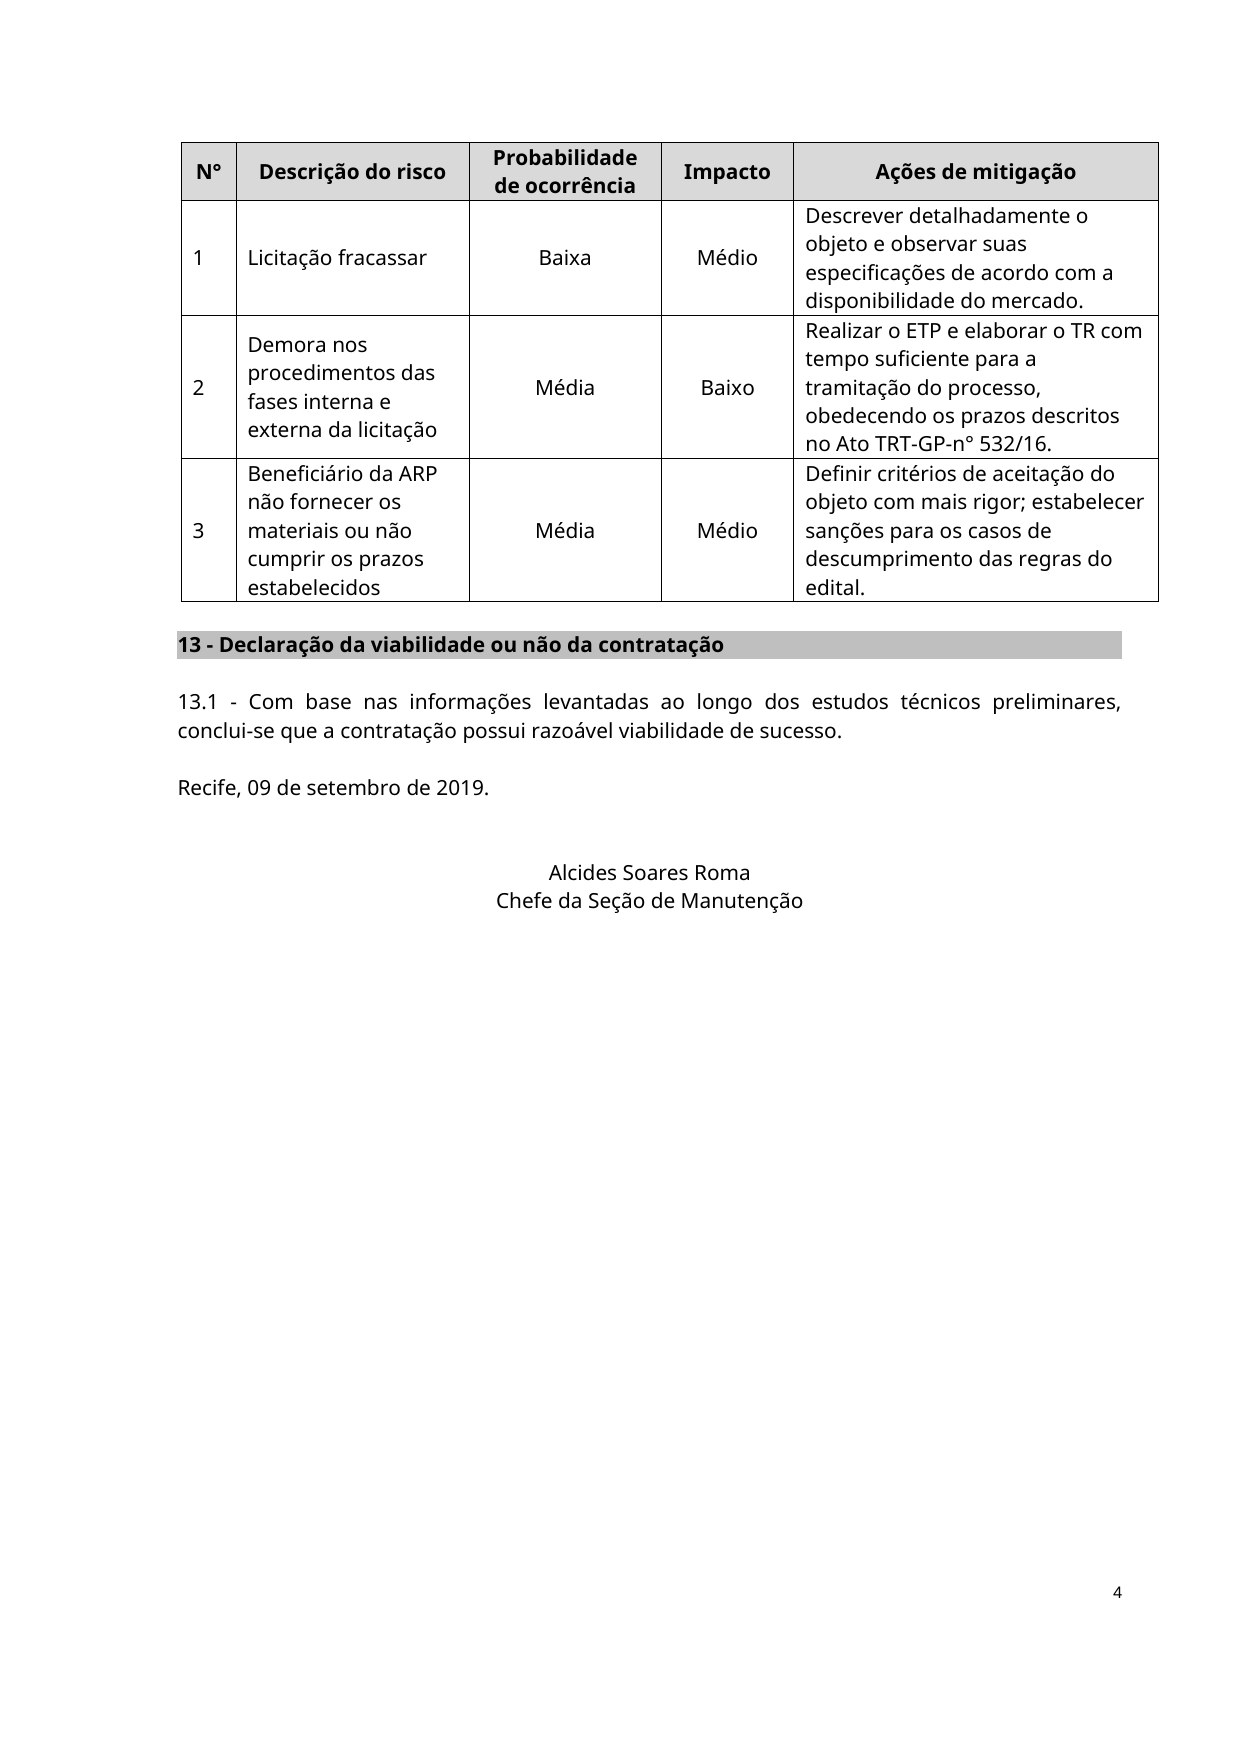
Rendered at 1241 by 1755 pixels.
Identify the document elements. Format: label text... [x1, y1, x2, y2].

text 13 - Declaração da viabilidade ou não da contratação [177, 631, 1122, 659]
text 13.1 - Com base nas informações levantadas ao longo dos estudos técnicos preliminares, conclui-se que a contratação possui razoável viabilidade de sucesso. [177, 687, 1122, 744]
table_cell Médio [662, 459, 793, 601]
table_header N° [182, 143, 236, 200]
table_cell Baixo [662, 316, 793, 458]
text Alcides Soares Roma [177, 858, 1122, 887]
table_cell Média [470, 316, 661, 458]
table_cell 2 [182, 316, 236, 458]
table_header Descrição do risco [237, 143, 469, 200]
table_cell 3 [182, 459, 236, 601]
table_cell Licitação fracassar [237, 201, 469, 315]
table_header Probabilidade de ocorrência [470, 143, 661, 200]
table_cell Beneficiário da ARP não fornecer os materiais ou não cumprir os prazos estabelecidos [237, 459, 469, 601]
table_cell Média [470, 459, 661, 601]
table_cell Demora nos procedimentos das fases interna e externa da licitação [237, 316, 469, 458]
text Recife, 09 de setembro de 2019. [177, 773, 1122, 801]
table_cell Médio [662, 201, 793, 315]
table_header Impacto [662, 143, 793, 200]
table_header Ações de mitigação [794, 143, 1158, 200]
table_cell Realizar o ETP e elaborar o TR com tempo suficiente para a tramitação do processo, obedecendo os prazos descritos no Ato TRT-GP-n° 532/16. [794, 316, 1158, 458]
table_cell Baixa [470, 201, 661, 315]
text Chefe da Seção de Manutenção [177, 887, 1122, 915]
table_cell Definir critérios de aceitação do objeto com mais rigor; estabelecer sanções para os casos de descumprimento das regras do edital. [794, 459, 1158, 601]
table_cell 1 [182, 201, 236, 315]
table_cell Descrever detalhadamente o objeto e observar suas especificações de acordo com a disponibilidade do mercado. [794, 201, 1158, 315]
